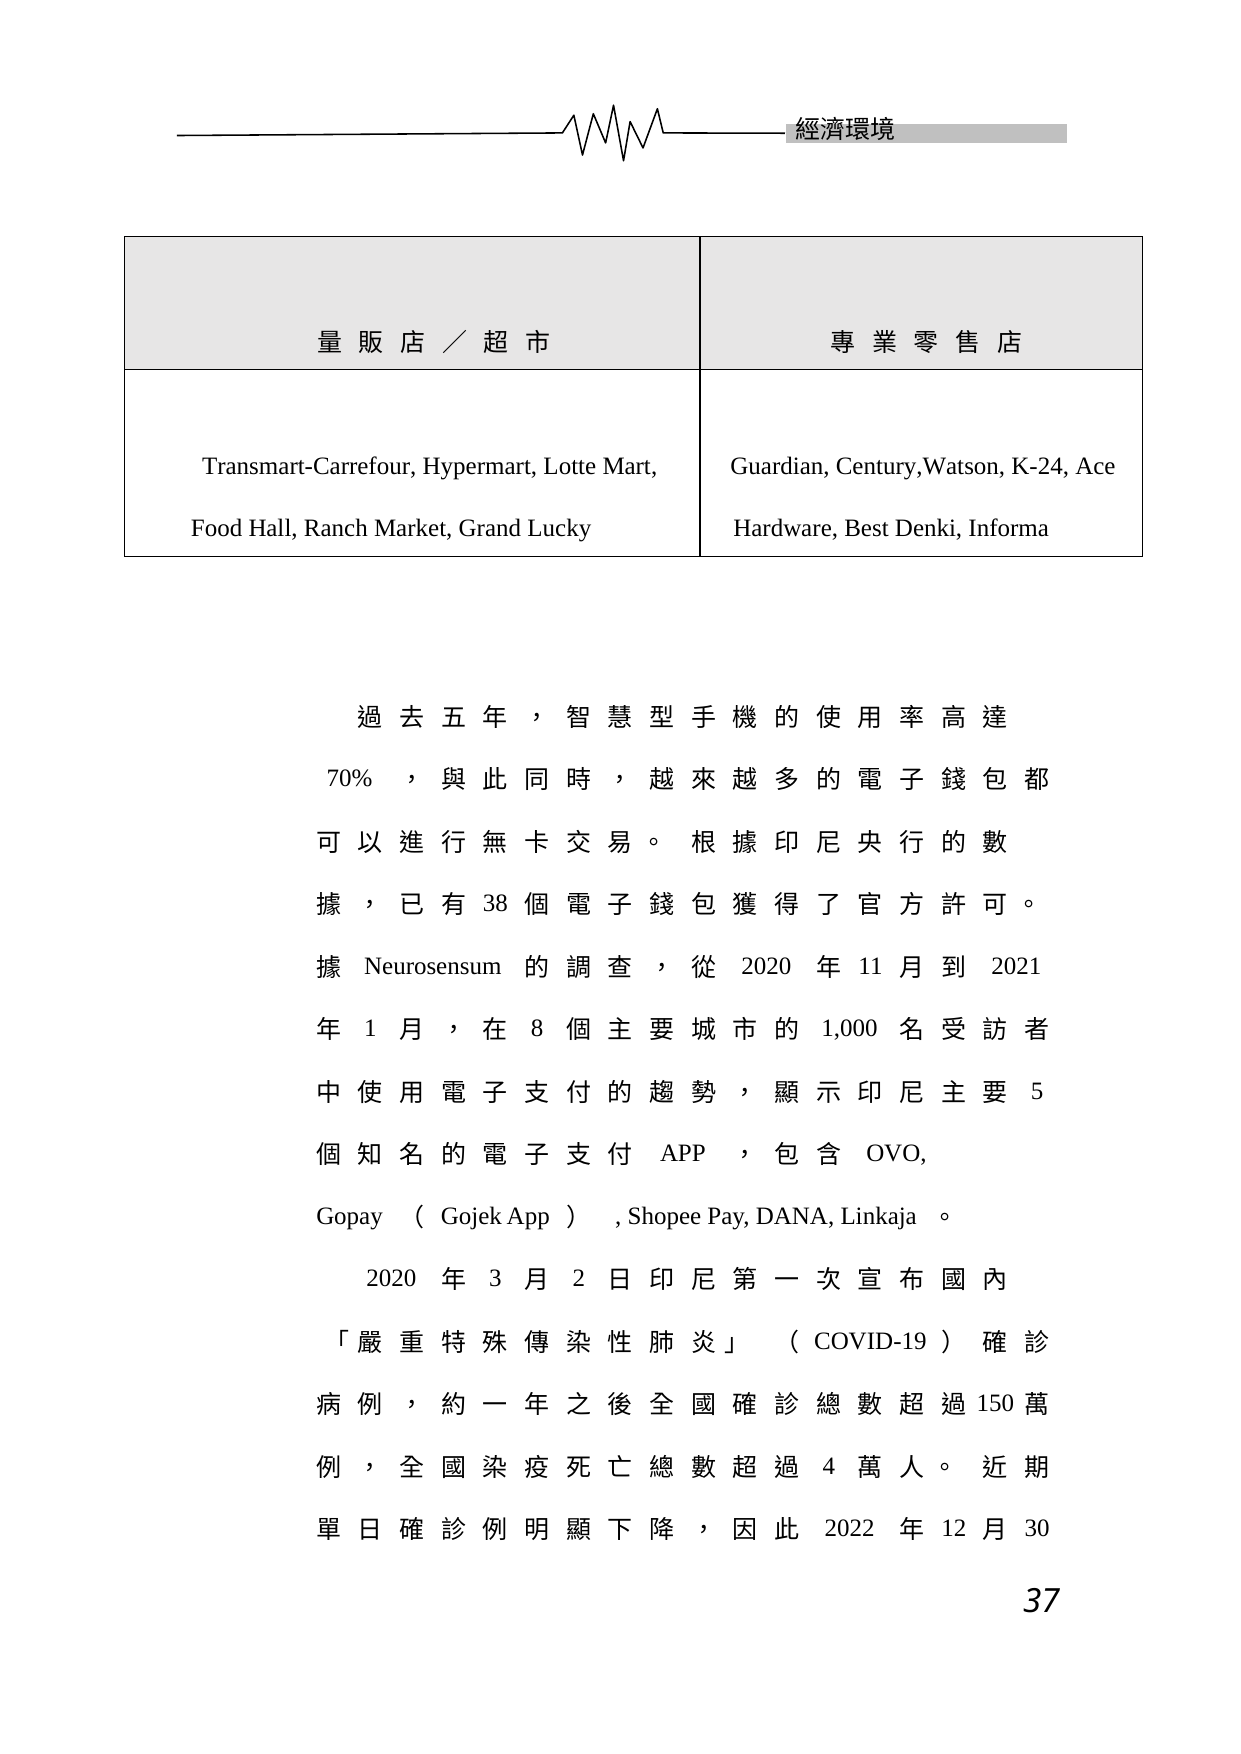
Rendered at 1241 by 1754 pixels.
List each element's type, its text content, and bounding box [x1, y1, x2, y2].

table_cell Guardian, Century,Watson, K-24, Ace Hardware, Best Denki, Informa [701, 370, 1142, 556]
table_cell 量販店／超市 [125, 237, 699, 369]
text 過去五年，智慧型手機的使用率高達70%，與此同時，越來越多的電子錢包都可以進行無卡交易。根據印尼央行的數據，已有38個電子錢包獲得了官方許可。據Neurosensum的調查，從2020年11月到2021年1月，在8個主要城市的1,000名受訪者中使用電子支付的趨勢，顯示印尼主要5個知名的電子支付APP，包含OVO, Gopay（Gojek App）, Shopee Pay, DANA, Linkaja。 [281, 674, 1058, 1236]
table_cell 專業零售店 [701, 237, 1142, 369]
text 2020年3月2日印尼第一次宣布國內「嚴重特殊傳染性肺炎」（COVID-19）確診病例，約一年之後全國確診總數超過150萬例，全國染疫死亡總數超過4萬人。近期單日確診例明顯下降，因此2022年12月30 [281, 1236, 1058, 1549]
table_cell Transmart-Carrefour, Hypermart, Lotte Mart, Food Hall, Ranch Market, Grand Lucky [125, 370, 699, 556]
